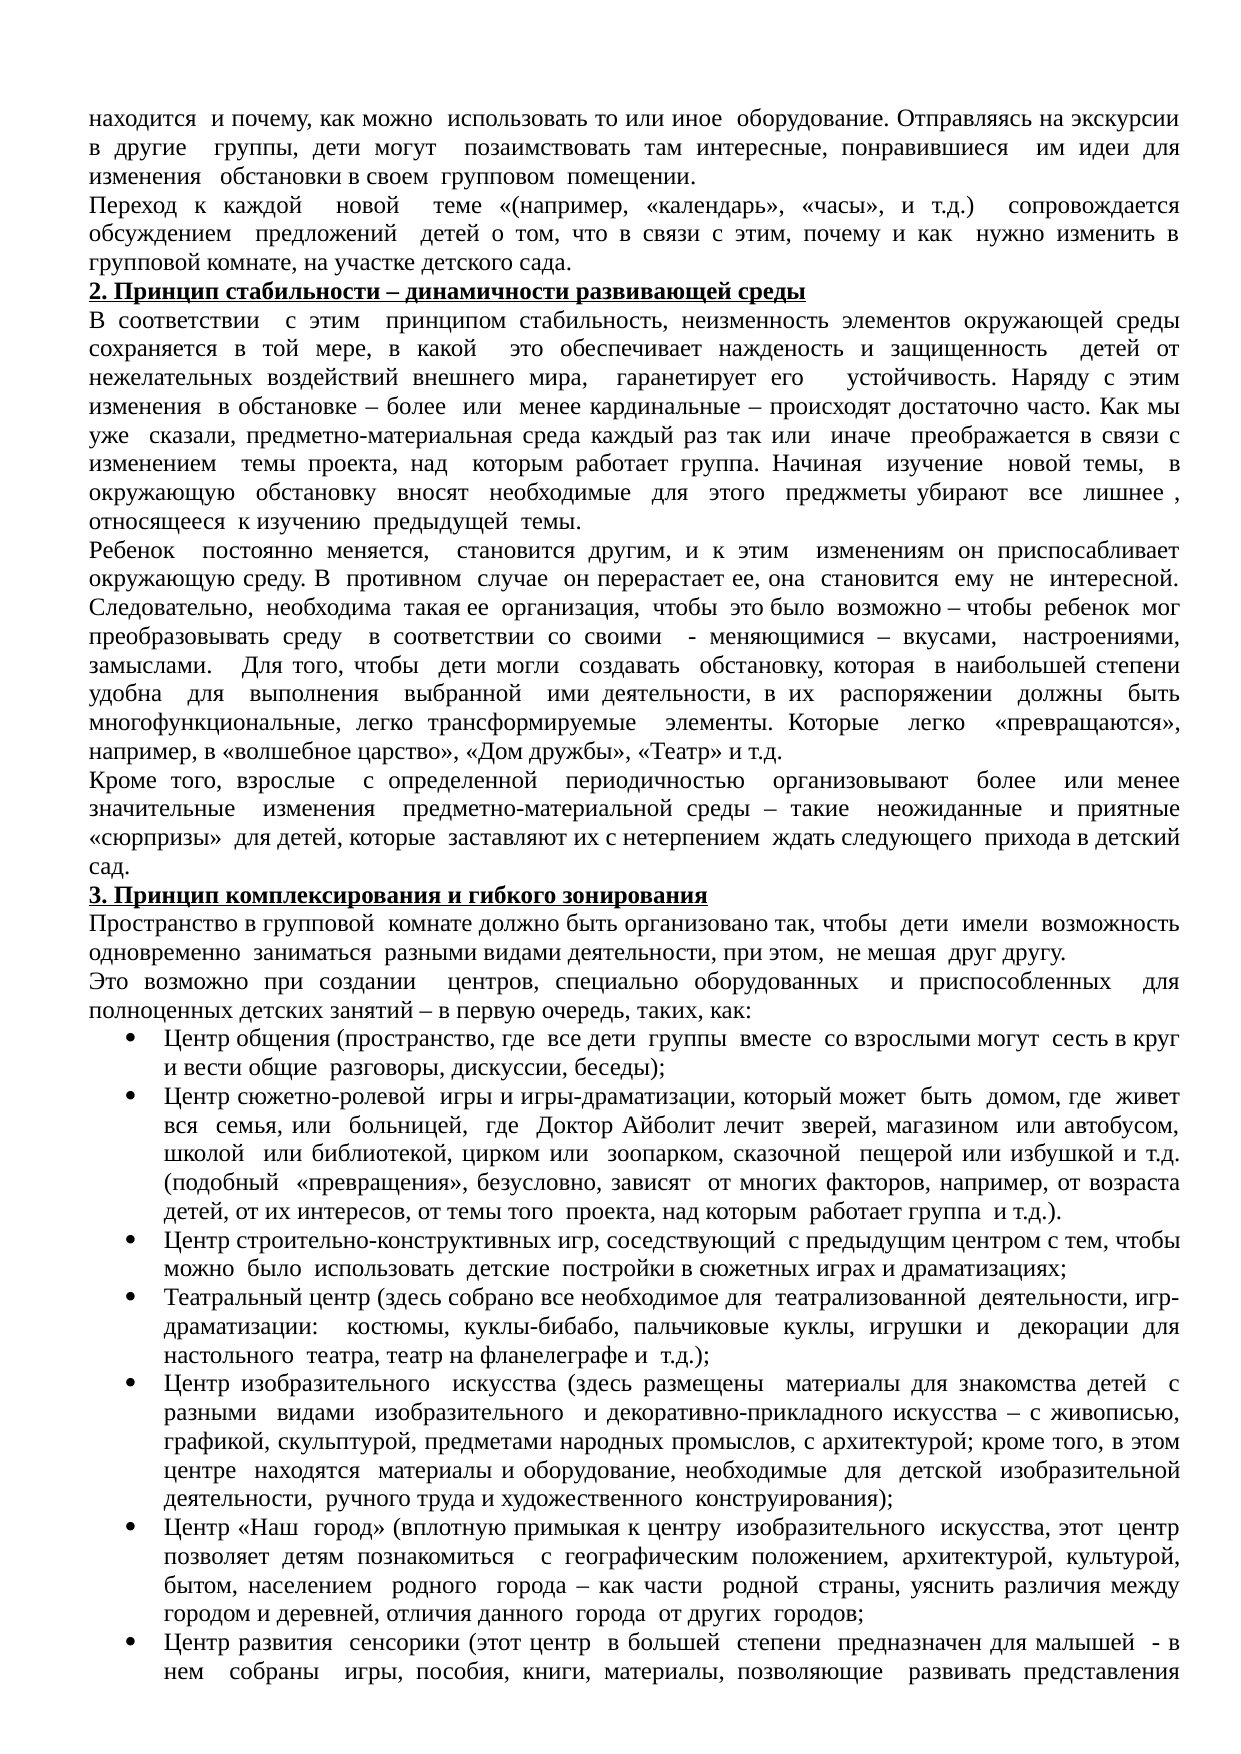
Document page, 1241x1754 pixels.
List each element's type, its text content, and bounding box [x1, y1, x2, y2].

text Ребенок постоянно меняется, становится другим, и к этим изменениям он приспосабливает окружающую среду. В противном случае он перерастает ее, она становится ему не интересной. Следовательно, необходима такая ее организация, чтобы это было возможно – чтобы ребенок мог преобразовывать среду в соответствии со своими - меняющимися – вкусами, настроениями, замыслами. Для того, чтобы дети могли создавать обстановку, которая в наибольшей степени удобна для выполнения выбранной ими деятельности, в их распоряжении должны быть многофункциональные, легко трансформируемые элементы. Которые легко «превращаются», например, в «волшебное царство», «Дом дружбы», «Театр» и т.д. [89, 535, 1181, 765]
text Переход к каждой новой теме «(например, «календарь», «часы», и т.д.) сопровождается обсуждением предложений детей о том, что в связи с этим, почему и как нужно изменить в групповой комнате, на участке детского сада. [89, 190, 1181, 276]
text В соответствии с этим принципом стабильность, неизменность элементов окружающей среды сохраняется в той мере, в какой это обеспечивает нажденость и защищенность детей от нежелательных воздействий внешнего мира, гаранетирует его устойчивость. Наряду с этим изменения в обстановке – более или менее кардинальные – происходят достаточно часто. Как мы уже сказали, предметно-материальная среда каждый раз так или иначе преображается в связи с изменением темы проекта, над которым работает группа. Начиная изучение новой темы, в окружающую обстановку вносят необходимые для этого преджметы убирают все лишнее , относящееся к изучению предыдущей темы. [89, 305, 1181, 535]
text Кроме того, взрослые с определенной периодичностью организовывают более или менее значительные изменения предметно-материальной среды – такие неожиданные и приятные «сюрпризы» для детей, которые заставляют их с нетерпением ждать следующего прихода в детский сад. [89, 765, 1181, 880]
list Центр сюжетно-ролевой игры и игры-драматизации, который может быть домом, где живет вся семья, или больницей, где Доктор Айболит лечит зверей, магазином или автобусом, школой или библиотекой, цирком или зоопарком, сказочной пещерой или избушкой и т.д. (подобный «превращения», безусловно, зависят от многих факторов, например, от возраста детей, от их интересов, от темы того проекта, над которым работает группа и т.д.). [126, 1081, 1181, 1225]
text Это возможно при создании центров, специально оборудованных и приспособленных для полноценных детских занятий – в первую очередь, таких, как: [89, 966, 1181, 1023]
list Центр «Наш город» (вплотную примыкая к центру изобразительного искусства, этот центр позволяет детям познакомиться с географическим положением, архитектурой, культурой, бытом, населением родного города – как части родной страны, уяснить различия между городом и деревней, отличия данного города от других городов; [126, 1512, 1181, 1627]
list Центр развития сенсорики (этот центр в большей степени предназначен для малышей - в нем собраны игры, пособия, книги, материалы, позволяющие развивать представления [126, 1627, 1181, 1685]
list Центр строительно-конструктивных игр, соседствующий с предыдущим центром с тем, чтобы можно было использовать детские постройки в сюжетных играх и драматизациях; [126, 1225, 1181, 1282]
text находится и почему, как можно использовать то или иное оборудование. Отправляясь на экскурсии в другие группы, дети могут позаимствовать там интересные, понравившиеся им идеи для изменения обстановки в своем групповом помещении. [89, 103, 1181, 190]
text 2. Принцип стабильности – динамичности развивающей среды [89, 276, 1181, 305]
list Центр изобразительного искусства (здесь размещены материалы для знакомства детей с разными видами изобразительного и декоративно-прикладного искусства – с живописью, графикой, скульптурой, предметами народных промыслов, с архитектурой; кроме того, в этом центре находятся материалы и оборудование, необходимые для детской изобразительной деятельности, ручного труда и художественного конструирования); [126, 1368, 1181, 1512]
list Театральный центр (здесь собрано все необходимое для театрализованной деятельности, игр-драматизации: костюмы, куклы-бибабо, пальчиковые куклы, игрушки и декорации для настольного театра, театр на фланелеграфе и т.д.); [126, 1282, 1181, 1368]
text Пространство в групповой комнате должно быть организовано так, чтобы дети имели возможность одновременно заниматься разными видами деятельности, при этом, не мешая друг другу. [89, 908, 1181, 966]
list Центр общения (пространство, где все дети группы вместе со взрослыми могут сесть в круг и вести общие разговоры, дискуссии, беседы); [126, 1023, 1181, 1081]
text 3. Принцип комплексирования и гибкого зонирования [89, 880, 1181, 908]
